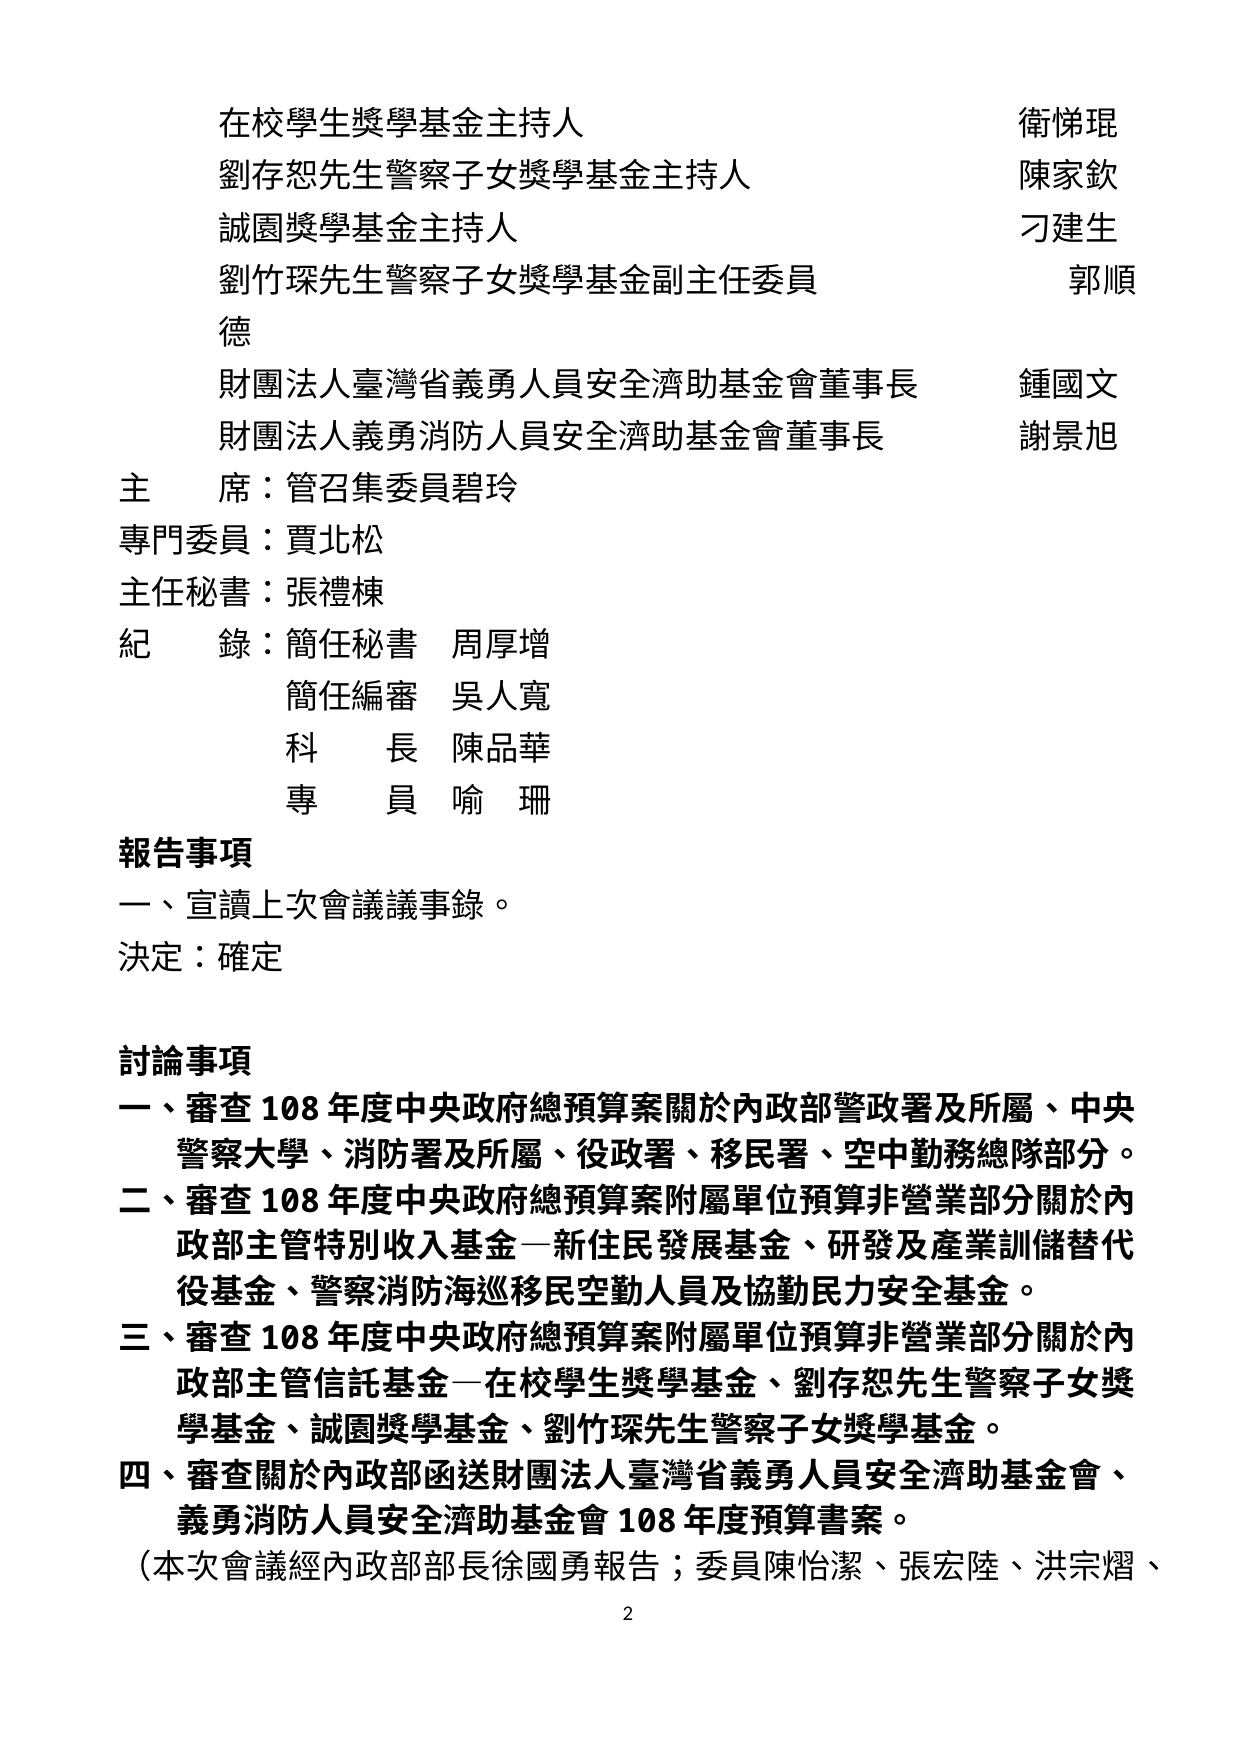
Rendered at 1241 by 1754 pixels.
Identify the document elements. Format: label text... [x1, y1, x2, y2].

text （本次會議經內政部部長徐國勇報告；委員陳怡潔、張宏陸、洪宗熠、黃昭順、劉世芳、鄭天財Sra Kacaw、管碧玲、林奕華、蔣絜安、吳琪銘、黃國昌、李麗芬、林淑芬、林麗蟬、尤美女等15人提出質詢，均經內政部部長徐國勇及所屬即席答復說明；另有委員趙正宇提出書面質詢，列入紀錄，刊登公報，並請相關機關另以書面答復。） [118, 1542, 1137, 1588]
text 劉竹琛先生警察子女獎學基金副主任委員 郭順德 [218, 250, 1137, 354]
text 誠園獎學基金主持人 刁建生 [218, 198, 1137, 250]
text 劉存恕先生警察子女獎學基金主持人 陳家欽 [218, 146, 1137, 198]
text 財團法人臺灣省義勇人員安全濟助基金會董事長 鍾國文 [218, 354, 1137, 407]
text 專門委員：賈北松 [118, 511, 1240, 563]
text 一、審查108年度中央政府總預算案關於內政部警政署及所屬、中央警察大學、消防署及所屬、役政署、移民署、空中勤務總隊部分。 [118, 1084, 1137, 1175]
text 專 員 喻 珊 [118, 771, 1240, 823]
text 四、審查關於內政部函送財團法人臺灣省義勇人員安全濟助基金會、義勇消防人員安全濟助基金會108年度預算書案。 [118, 1450, 1137, 1542]
text 科 長 陳品華 [118, 719, 1240, 771]
text 三、審查108年度中央政府總預算案附屬單位預算非營業部分關於內政部主管信託基金—在校學生獎學基金、劉存恕先生警察子女獎學基金、誠園獎學基金、劉竹琛先生警察子女獎學基金。 [118, 1313, 1137, 1450]
text 一、宣讀上次會議議事錄。 [118, 875, 1124, 927]
text 決定：確定 [117, 927, 1124, 979]
text 財團法人義勇消防人員安全濟助基金會董事長 謝景旭 [218, 407, 1137, 459]
text 二、審查108年度中央政府總預算案附屬單位預算非營業部分關於內政部主管特別收入基金—新住民發展基金、研發及產業訓儲替代役基金、警察消防海巡移民空勤人員及協勤民力安全基金。 [118, 1175, 1137, 1313]
text 簡任編審 吳人寬 [118, 667, 1240, 719]
text 主任秘書：張禮棟 [118, 563, 1240, 615]
text 討論事項 [118, 1032, 1137, 1084]
text 紀 錄：簡任秘書 周厚增 [118, 615, 1240, 667]
text 報告事項 [118, 823, 1142, 875]
text 主 席：管召集委員碧玲 [118, 459, 1240, 511]
text 在校學生獎學基金主持人 衛悌琨 [218, 94, 1137, 146]
